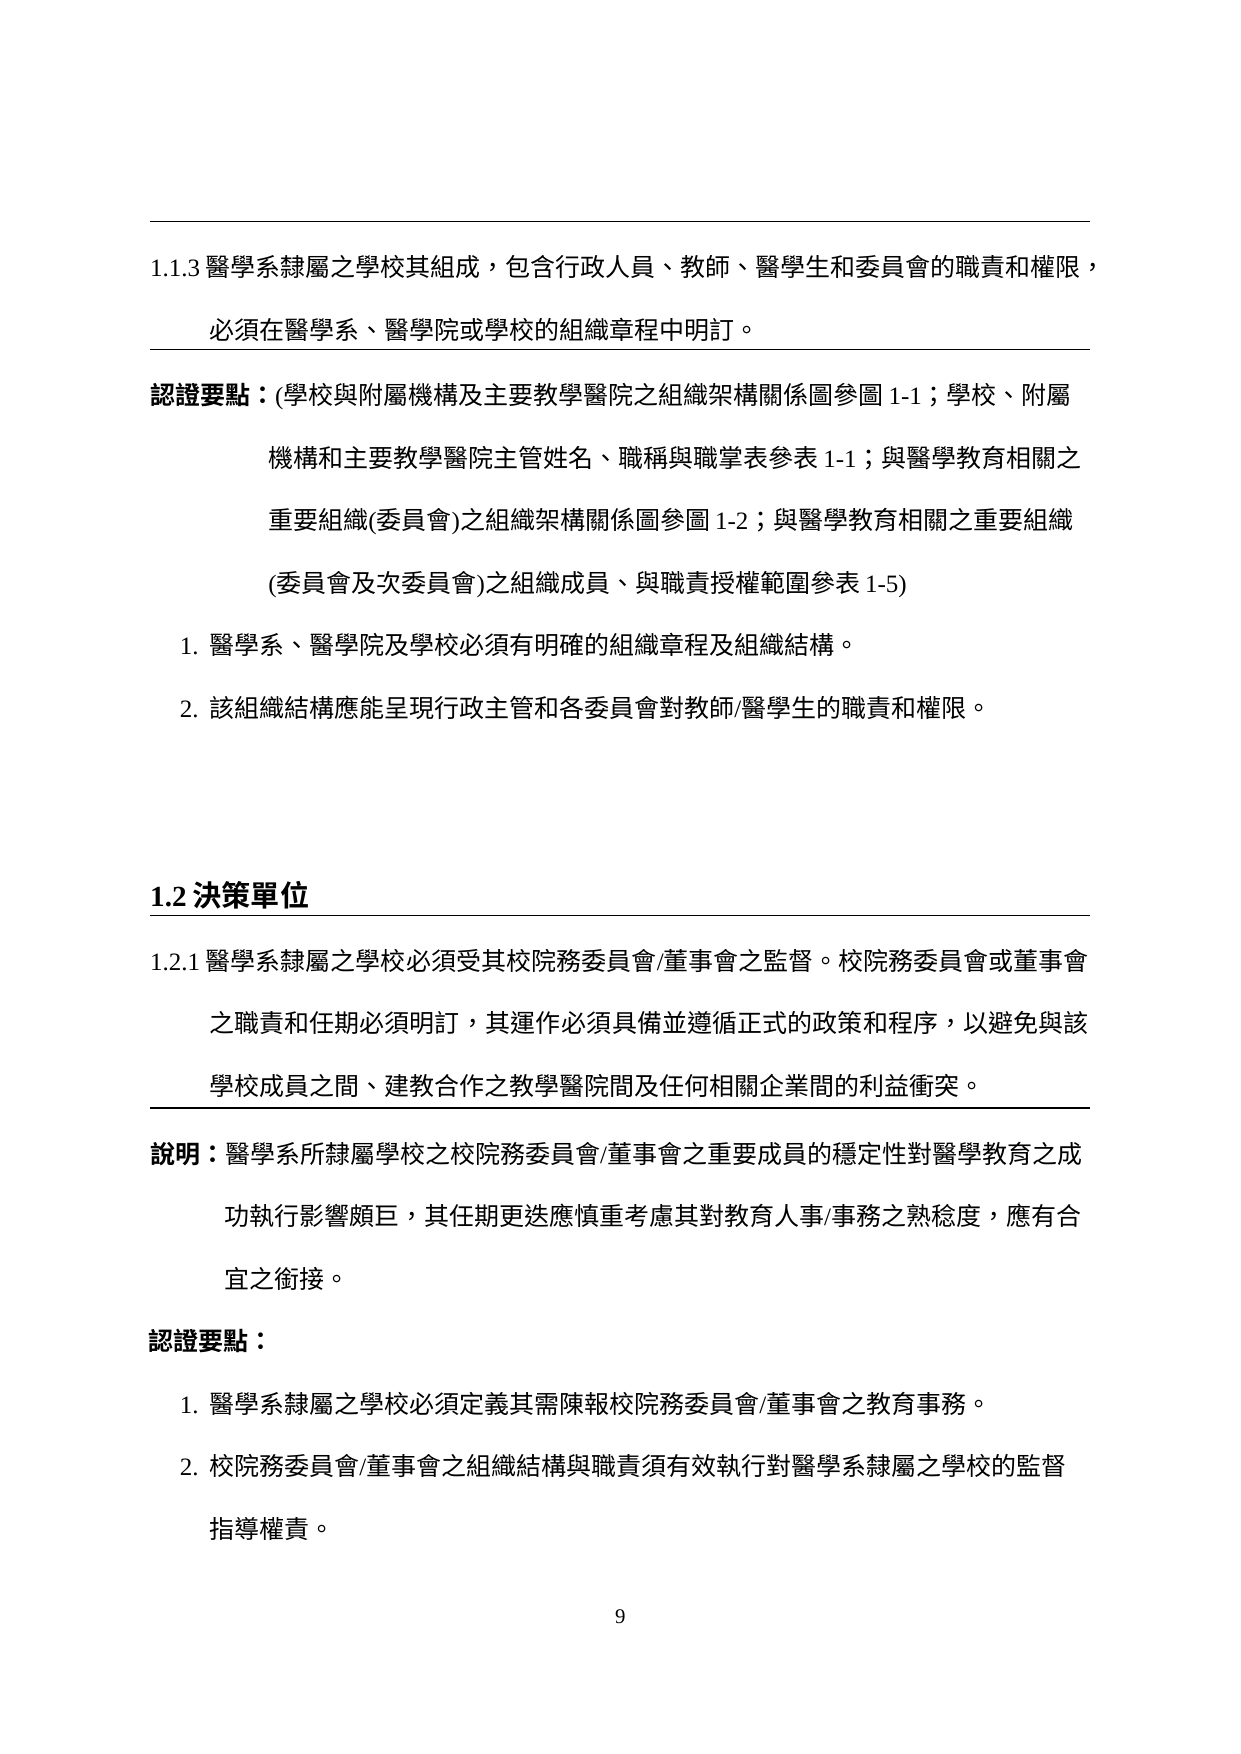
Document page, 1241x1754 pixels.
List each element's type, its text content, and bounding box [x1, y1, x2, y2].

text 認證要點： [149, 1298, 1090, 1361]
text 認證要點：(學校與附屬機構及主要教學醫院之組織架構關係圖參圖1-1；學校、附屬機構和主要教學醫院主管姓名、職稱與職掌表參表1-1；與醫學教育相關之重要組織(委員會)之組織架構關係圖參圖1-2；與醫學教育相關之重要組織(委員會及次委員會)之組織成員、與職責授權範圍參表1-5) [150, 350, 1090, 602]
subtitle 1.2決策單位 [150, 852, 1090, 914]
text 1.1.3醫學系隸屬之學校其組成，包含行政人員、教師、醫學生和委員會的職責和權限，必須在醫學系、醫學院或學校的組織章程中明訂。 [150, 222, 1090, 349]
text 說明：醫學系所隸屬學校之校院務委員會/董事會之重要成員的穩定性對醫學教育之成功執行影響頗巨，其任期更迭應慎重考慮其對教育人事/事務之熟稔度，應有合宜之銜接。 [150, 1109, 1090, 1298]
list 校院務委員會/董事會之組織結構與職責須有效執行對醫學系隸屬之學校的監督指導權責。 [179, 1423, 1090, 1548]
list 該組織結構應能呈現行政主管和各委員會對教師/醫學生的職責和權限。 [179, 664, 1090, 727]
text 1.2.1醫學系隸屬之學校必須受其校院務委員會/董事會之監督。校院務委員會或董事會之職責和任期必須明訂，其運作必須具備並遵循正式的政策和程序，以避免與該學校成員之間、建教合作之教學醫院間及任何相關企業間的利益衝突。 [150, 916, 1090, 1107]
list 醫學系、醫學院及學校必須有明確的組織章程及組織結構。 [179, 602, 1090, 664]
list 醫學系隸屬之學校必須定義其需陳報校院務委員會/董事會之教育事務。 [179, 1361, 1090, 1423]
